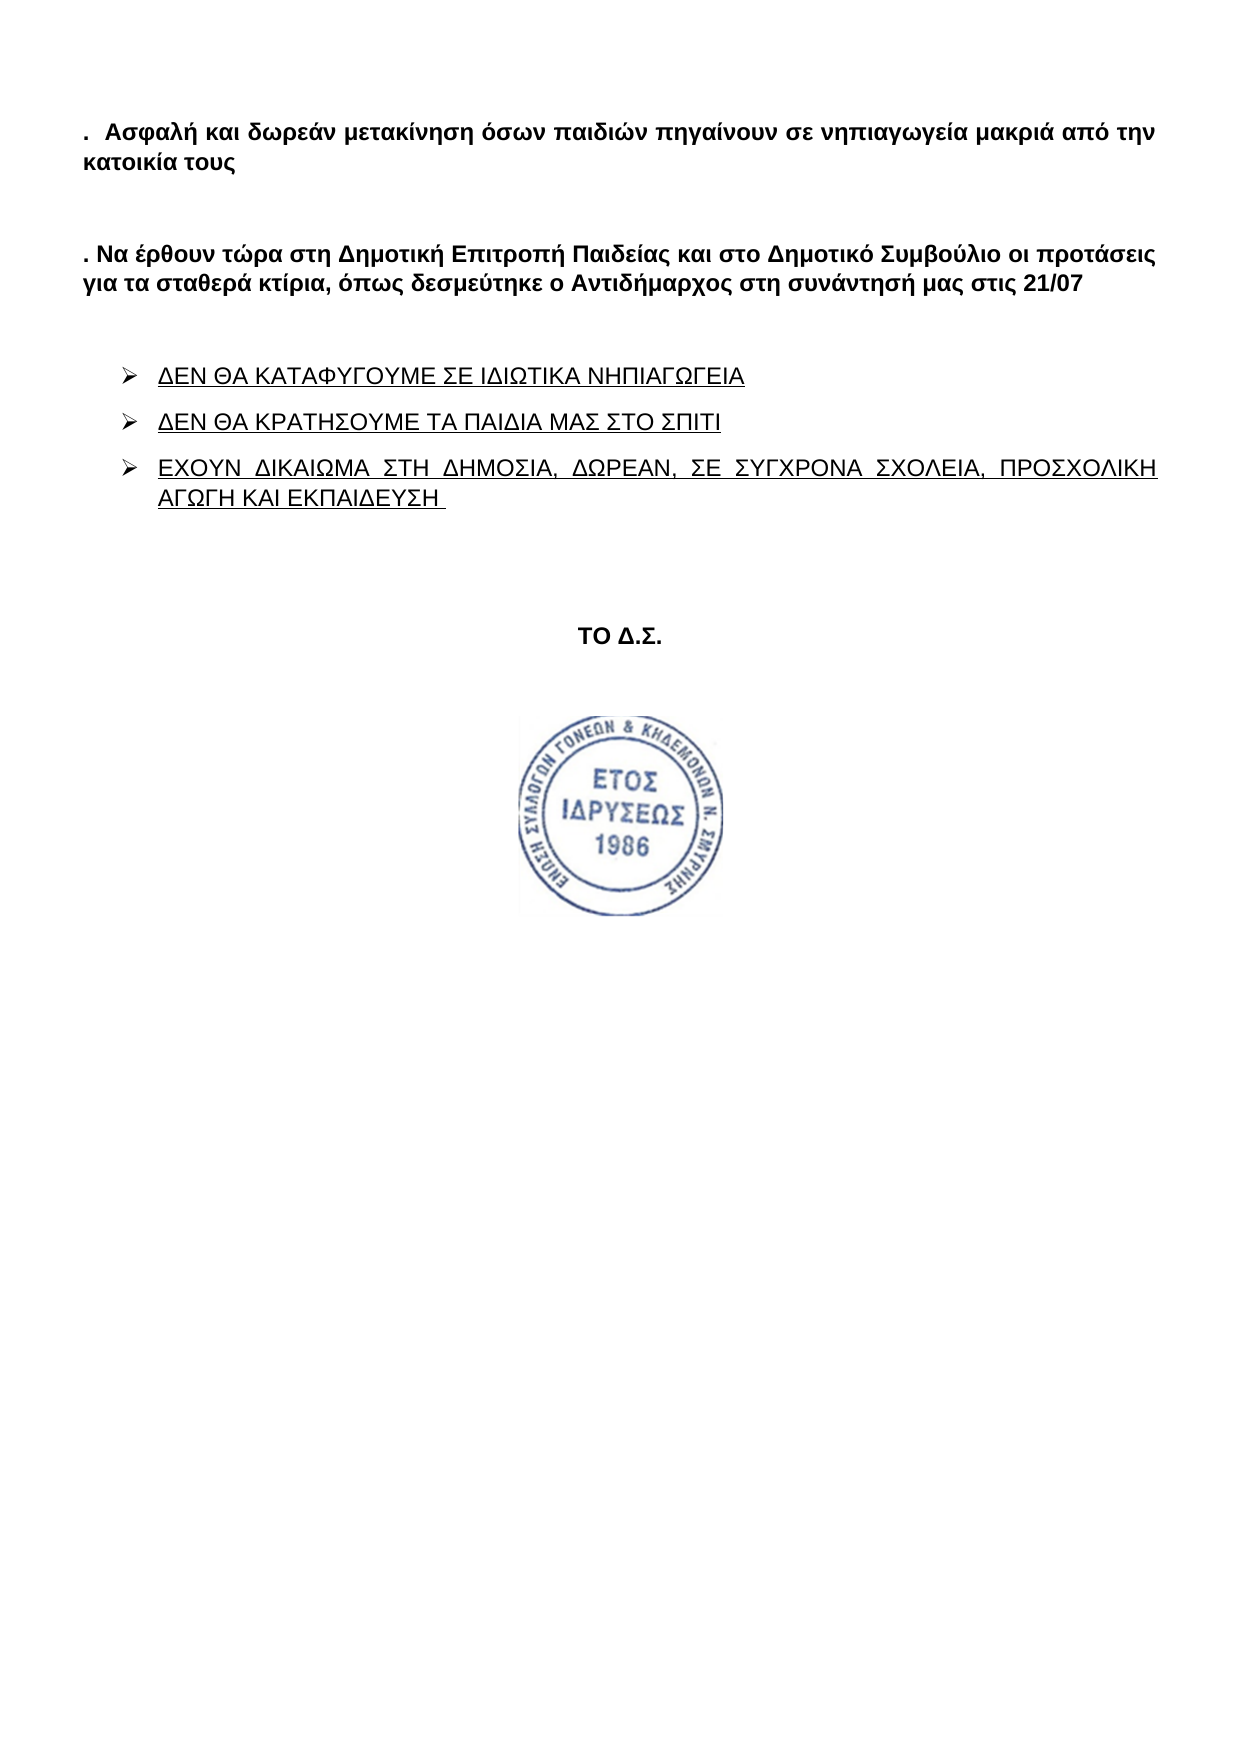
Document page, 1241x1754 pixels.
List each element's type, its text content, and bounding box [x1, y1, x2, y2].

text . Να έρθουν τώρα στη Δημοτική Επιτροπή Παιδείας και στο Δημοτικό Συμβούλιο οι προτάσεις για τα σταθερά κτίρια, όπως δεσμεύτηκε ο Αντιδήμαρχος στη συνάντησή μας στις 21/07 [83, 240, 1157, 297]
picture [517, 716, 724, 919]
text ΤΟ Δ.Σ. [83, 622, 1157, 649]
text . Ασφαλή και δωρεάν μετακίνηση όσων παιδιών πηγαίνουν σε νηπιαγωγεία μακριά από την κατοικία τους [83, 118, 1157, 175]
list ΔΕΝ ΘΑ ΚΡΑΤΗΣΟΥΜΕ ΤΑ ΠΑΙΔΙΑ ΜΑΣ ΣΤΟ ΣΠΙΤΙ [120, 408, 1157, 435]
list ΕΧΟΥΝ ΔΙΚΑΙΩΜΑ ΣΤΗ ΔΗΜΟΣΙΑ, ΔΩΡΕΑΝ, ΣΕ ΣΥΓΧΡΟΝΑ ΣΧΟΛΕΙΑ, ΠΡΟΣΧΟΛΙΚΗ ΑΓΩΓΗ ΚΑΙ ΕΚΠΑΙΔΕΥΣΗ [120, 454, 1157, 511]
list ΔΕΝ ΘΑ ΚΑΤΑΦΥΓΟΥΜΕ ΣΕ ΙΔΙΩΤΙΚΑ ΝΗΠΙΑΓΩΓΕΙΑ [120, 362, 1157, 389]
